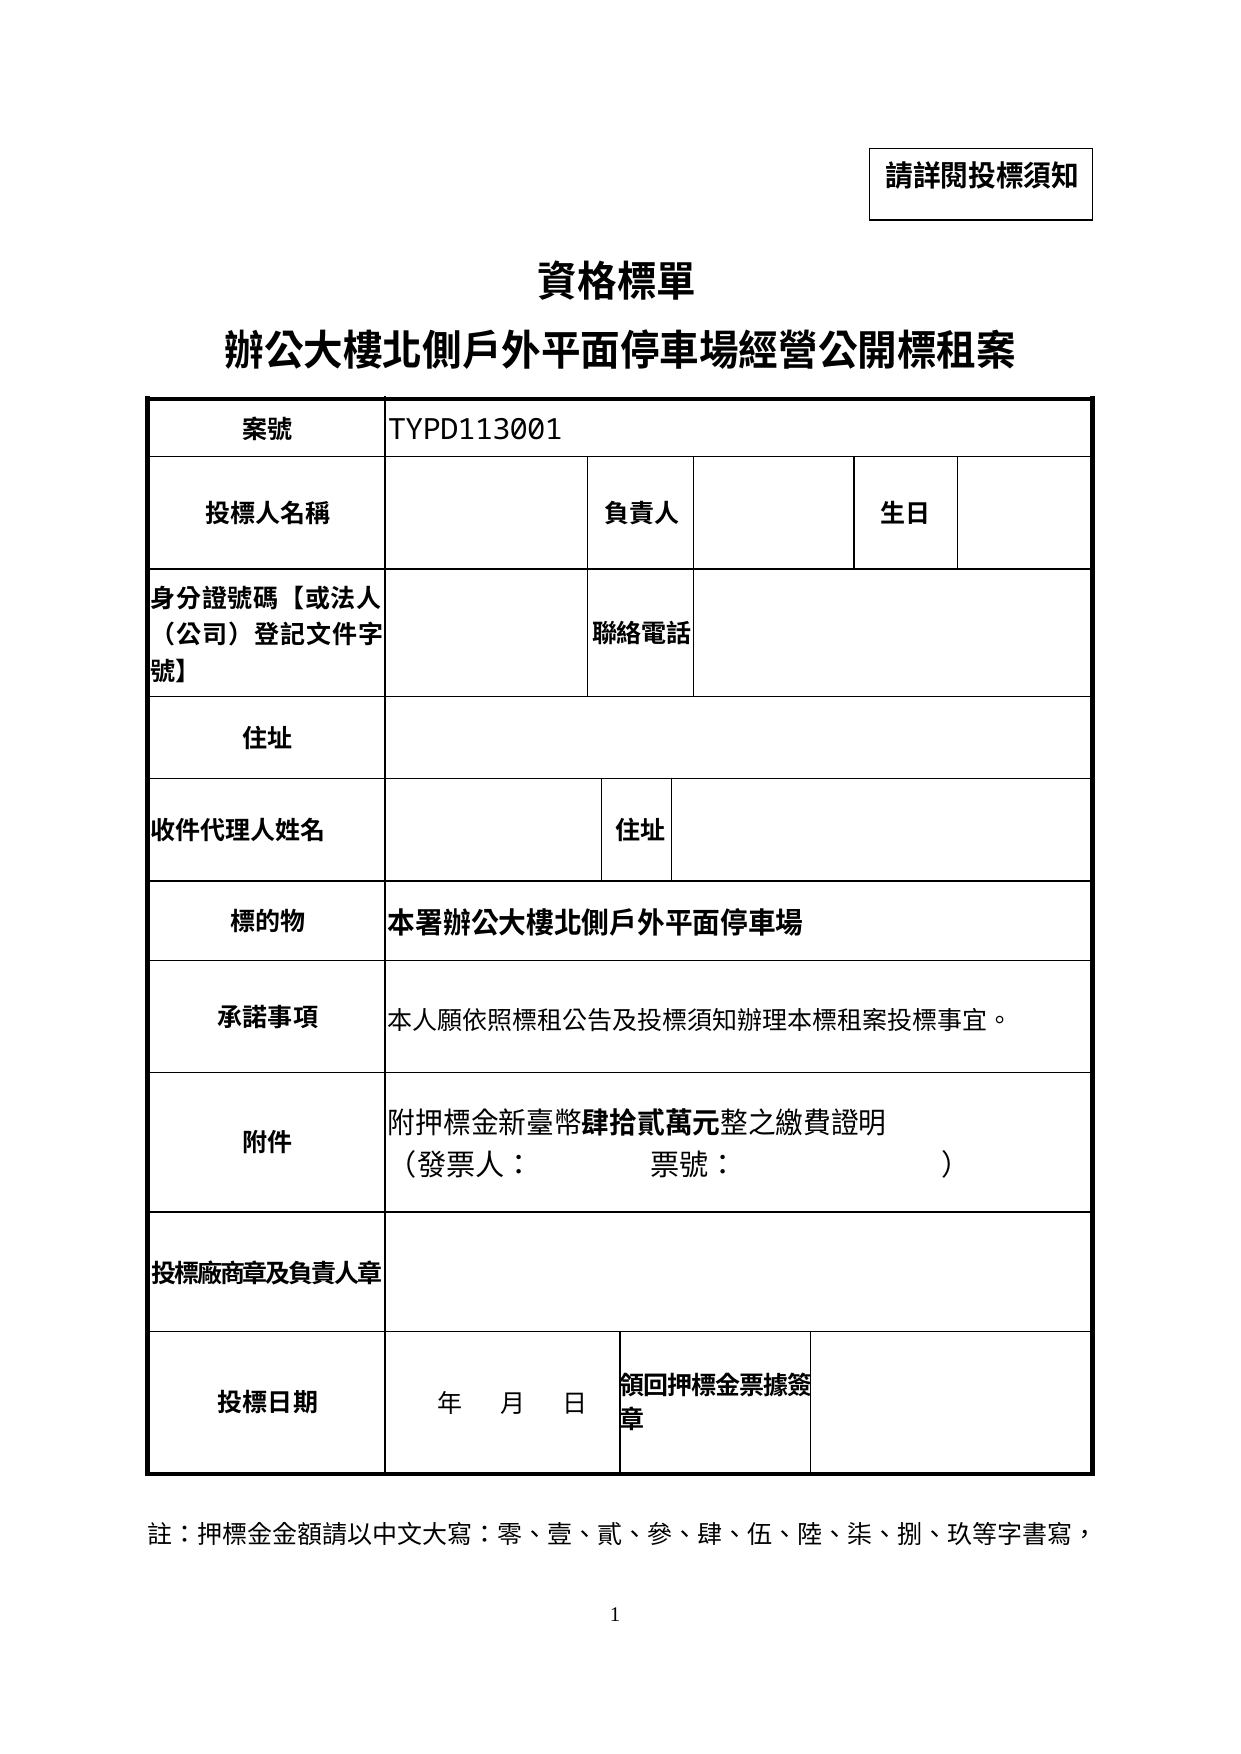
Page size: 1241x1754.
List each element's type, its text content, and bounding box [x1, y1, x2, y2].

table_cell 投標廠商章及負責人章 [150, 1213, 384, 1331]
table_cell 承諾事項 [150, 961, 384, 1071]
table_cell [386, 570, 587, 696]
table_cell 領回押標金票據簽章 [621, 1332, 810, 1471]
table_cell 聯絡電話 [588, 570, 693, 696]
table_cell [386, 1213, 1090, 1331]
table_cell 投標日期 [150, 1332, 384, 1471]
table_cell 附押標金新臺幣肆拾貳萬元整之繳費證明 （發票人： 票號： ） [386, 1073, 1090, 1211]
table_cell 住址 [150, 697, 384, 778]
table_cell [958, 457, 1090, 568]
subtitle 辦公大樓北側戶外平面停車場經營公開標租案 [148, 317, 1092, 378]
table_cell 本署辦公大樓北側戶外平面停車場 [386, 882, 1090, 959]
table_cell [694, 457, 853, 568]
table_cell 收件代理人姓名 [150, 779, 384, 880]
table_header 案號 [150, 401, 384, 456]
table_header TYPD113001 [386, 401, 1090, 456]
table_cell 年 月 日 [386, 1332, 619, 1471]
text 請詳閱投標須知 [872, 153, 1092, 195]
table_cell 標的物 [150, 882, 384, 959]
table_cell [694, 570, 1090, 696]
table_cell 生日 [855, 457, 957, 568]
text 註：押標金金額請以中文大寫：零、壹、貳、參、肆、伍、陸、柒、捌、玖等字書寫，如有塗改，請認章。 [148, 1491, 1092, 1553]
table_cell 本人願依照標租公告及投標須知辦理本標租案投標事宜。 [386, 961, 1090, 1071]
table_cell [386, 457, 587, 568]
subtitle 資格標單 [239, 236, 994, 299]
table_cell [386, 779, 601, 880]
table_cell 負責人 [588, 457, 693, 568]
table_cell [672, 779, 1090, 880]
table_cell [386, 697, 1090, 778]
table_cell 附件 [150, 1073, 384, 1211]
table_cell 投標人名稱 [150, 457, 384, 568]
table_cell [811, 1332, 1090, 1471]
table_cell 住址 [602, 779, 671, 880]
table_cell 身分證號碼【或法人（公司）登記文件字號】 [150, 570, 384, 696]
